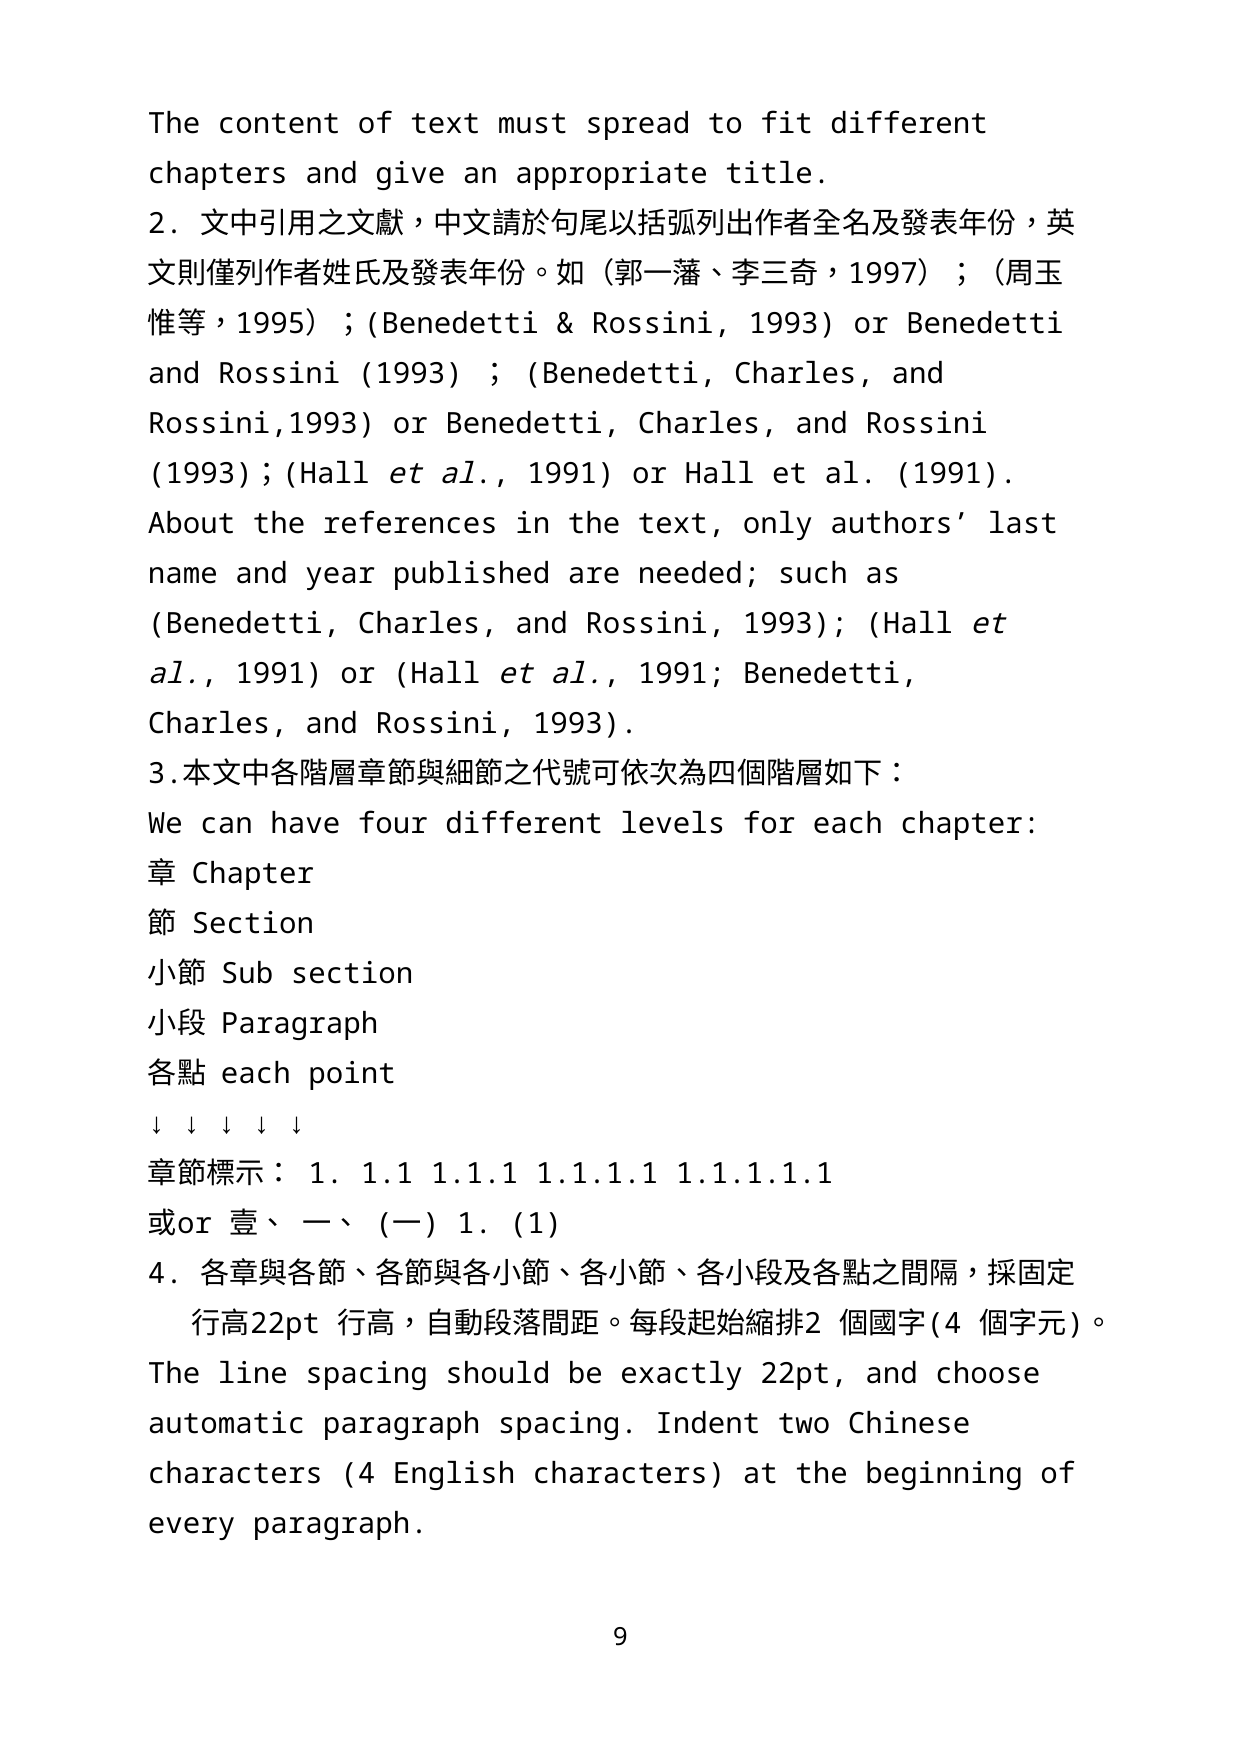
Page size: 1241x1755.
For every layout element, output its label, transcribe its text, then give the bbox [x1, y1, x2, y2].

text We can have four different levels for each chapter: [148, 794, 1093, 844]
text About the references in the text, only authors’ last name and year published are needed; such as (Benedetti, Charles, and Rossini, 1993); (Hall et al., 1991) or (Hall et al., 1991; Benedetti, [148, 494, 1093, 694]
text 小段 Paragraph [148, 994, 1093, 1044]
text The content of text must spread to fit different chapters and give an appropriate title. [148, 94, 1093, 194]
text 章節標示： 1. 1.1 1.1.1 1.1.1.1 1.1.1.1.1 [148, 1144, 1093, 1194]
text 2. 文中引用之文獻，中文請於句尾以括弧列出作者全名及發表年份，英文則僅列作者姓氏及發表年份。如（郭一藩、李三奇，1997）；（周玉惟等，1995）；(Benedetti & Rossini, 1993) or Benedetti and Rossini (1993) ； (Benedetti, Charles, and Rossini,1993) or Benedetti, Charles, and Rossini (1993)；(Hall et al., 1991) or Hall et al. (1991). [148, 194, 1093, 494]
text 章 Chapter [148, 844, 1093, 894]
text 3.本文中各階層章節與細節之代號可依次為四個階層如下： [148, 744, 1093, 794]
text 各點 each point [148, 1044, 1093, 1094]
text 節 Section [148, 894, 1093, 944]
text 4. 各章與各節、各節與各小節、各小節、各小段及各點之間隔，採固定行高22pt 行高，自動段落間距。每段起始縮排2 個國字(4 個字元)。 [148, 1244, 1093, 1344]
text Charles, and Rossini, 1993). [148, 694, 1093, 744]
text ↓ ↓ ↓ ↓ ↓ [148, 1094, 1093, 1144]
text 或or 壹、 一、 (一) 1. (1) [148, 1194, 1093, 1244]
text The line spacing should be exactly 22pt, and choose automatic paragraph spacing. Indent two Chinese characters (4 English characters) at the beginning of every paragraph. [148, 1344, 1093, 1544]
text 小節 Sub section [148, 944, 1093, 994]
